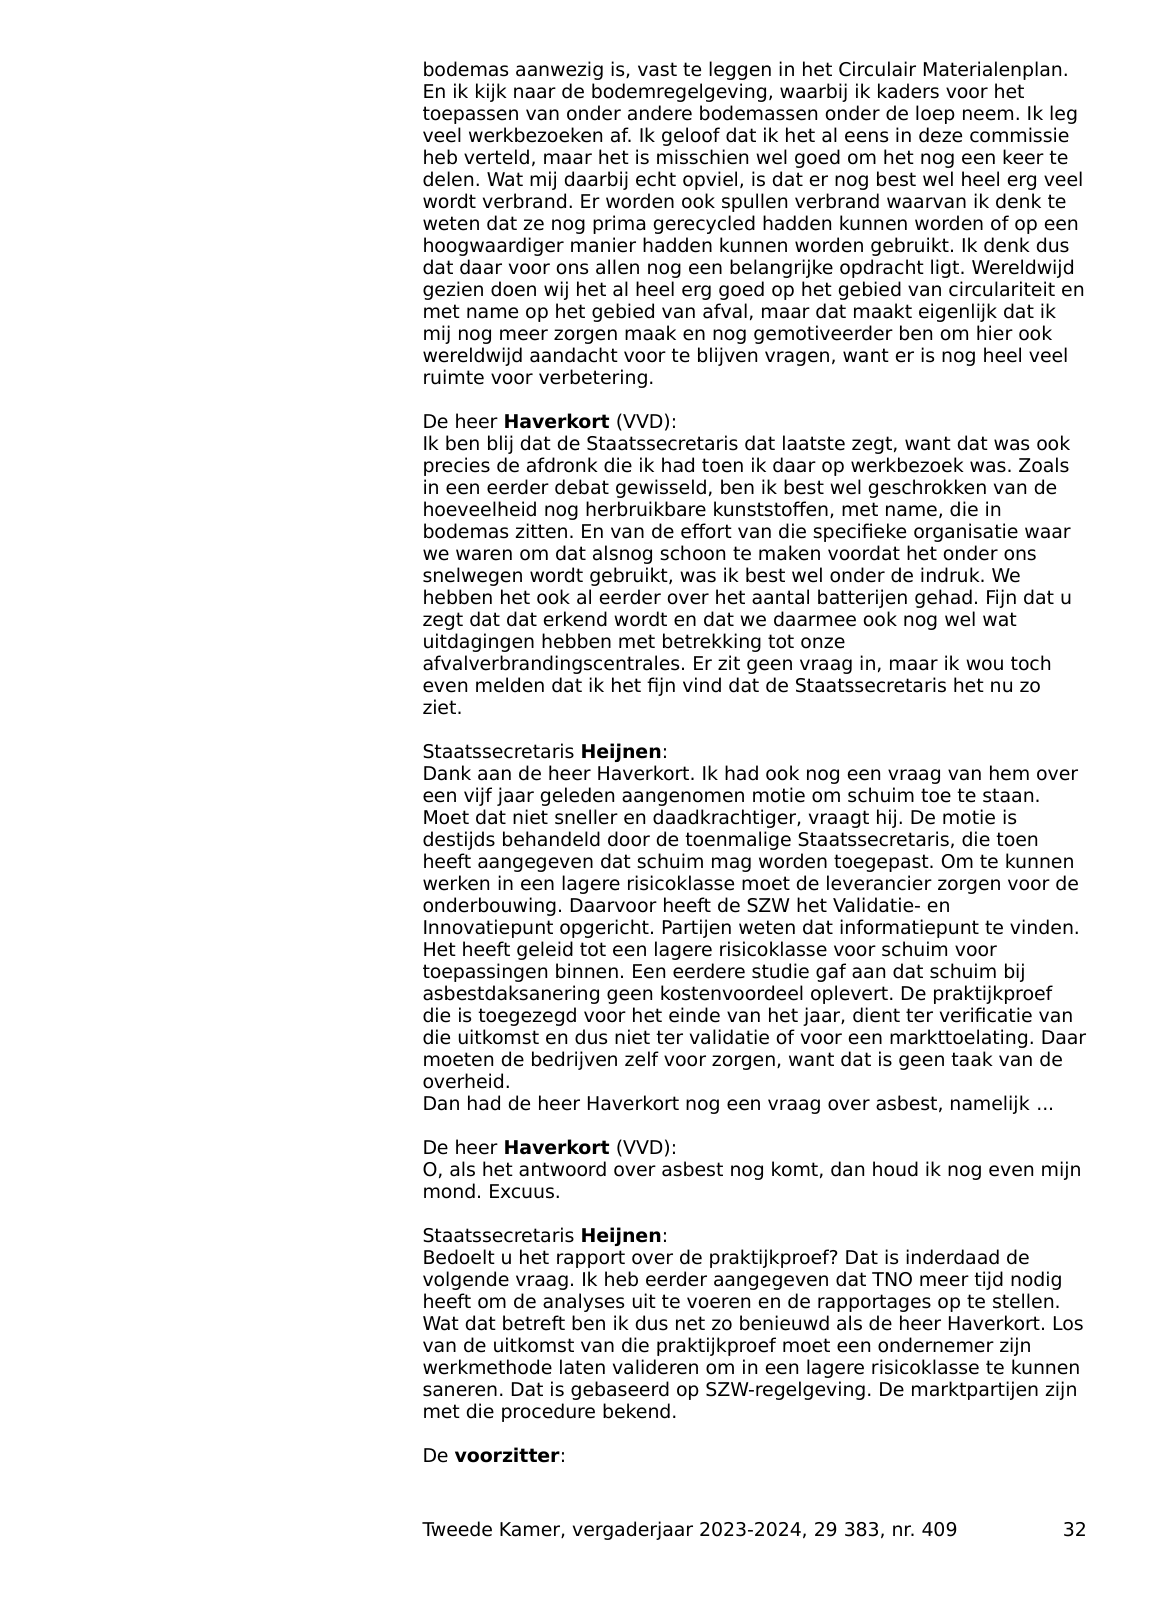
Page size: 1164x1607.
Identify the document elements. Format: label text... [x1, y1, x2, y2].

text Ik ben blij dat de Staatssecretaris dat laatste zegt, want dat was ook precies de afdronk die ik had toen ik daar op werkbezoek was. Zoals in een eerder debat gewisseld, ben ik best wel geschrokken van de hoeveelheid nog herbruikbare kunststoffen, met name, die in bodemas zitten. En van de effort van die specifieke organisatie waar we waren om dat alsnog schoon te maken voordat het onder ons snelwegen wordt gebruikt, was ik best wel onder de indruk. We hebben het ook al eerder over het aantal batterijen gehad. Fijn dat u zegt dat dat erkend wordt en dat we daarmee ook nog wel wat uitdagingen hebben met betrekking tot onze afvalverbrandingscentrales. Er zit geen vraag in, maar ik wou toch even melden dat ik het fijn vind dat de Staatssecretaris het nu zo ziet. [422, 433, 1087, 719]
text bodemas aanwezig is, vast te leggen in het Circulair Materialenplan. En ik kijk naar de bodemregelgeving, waarbij ik kaders voor het toepassen van onder andere bodemassen onder de loep neem. Ik leg veel werkbezoeken af. Ik geloof dat ik het al eens in deze commissie heb verteld, maar het is misschien wel goed om het nog een keer te delen. Wat mij daarbij echt opviel, is dat er nog best wel heel erg veel wordt verbrand. Er worden ook spullen verbrand waarvan ik denk te weten dat ze nog prima gerecycled hadden kunnen worden of op een hoogwaardiger manier hadden kunnen worden gebruikt. Ik denk dus dat daar voor ons allen nog een belangrijke opdracht ligt. Wereldwijd gezien doen wij het al heel erg goed op het gebied van circulariteit en met name op het gebied van afval, maar dat maakt eigenlijk dat ik mij nog meer zorgen maak en nog gemotiveerder ben om hier ook wereldwijd aandacht voor te blijven vragen, want er is nog heel veel ruimte voor verbetering. [422, 59, 1087, 389]
text Dank aan de heer Haverkort. Ik had ook nog een vraag van hem over een vijf jaar geleden aangenomen motie om schuim toe te staan. Moet dat niet sneller en daadkrachtiger, vraagt hij. De motie is destijds behandeld door de toenmalige Staatssecretaris, die toen heeft aangegeven dat schuim mag worden toegepast. Om te kunnen werken in een lagere risicoklasse moet de leverancier zorgen voor de onderbouwing. Daarvoor heeft de SZW het Validatie- en Innovatiepunt opgericht. Partijen weten dat informatiepunt te vinden. Het heeft geleid tot een lagere risicoklasse voor schuim voor toepassingen binnen. Een eerdere studie gaf aan dat schuim bij asbestdaksanering geen kostenvoordeel oplevert. De praktijkproef die is toegezegd voor het einde van het jaar, dient ter verificatie van die uitkomst en dus niet ter validatie of voor een markttoelating. Daar moeten de bedrijven zelf voor zorgen, want dat is geen taak van de overheid. [422, 763, 1087, 1092]
text O, als het antwoord over asbest nog komt, dan houd ik nog even mijn mond. Excuus. [422, 1159, 1087, 1203]
text Bedoelt u het rapport over de praktijkproef? Dat is inderdaad de volgende vraag. Ik heb eerder aangegeven dat TNO meer tijd nodig heeft om de analyses uit te voeren en de rapportages op te stellen. Wat dat betreft ben ik dus net zo benieuwd als de heer Haverkort. Los van de uitkomst van die praktijkproef moet een ondernemer zijn werkmethode laten valideren om in een lagere risicoklasse te kunnen saneren. Dat is gebaseerd op SZW-regelgeving. De marktpartijen zijn met die procedure bekend. [422, 1247, 1087, 1423]
text Staatssecretaris Heijnen: [422, 1225, 1087, 1247]
text De voorzitter: [422, 1445, 1087, 1467]
text De heer Haverkort (VVD): [422, 411, 1087, 433]
text De heer Haverkort (VVD): [422, 1137, 1087, 1159]
text Dan had de heer Haverkort nog een vraag over asbest, namelijk ... [422, 1092, 1087, 1114]
text Staatssecretaris Heijnen: [422, 741, 1087, 763]
